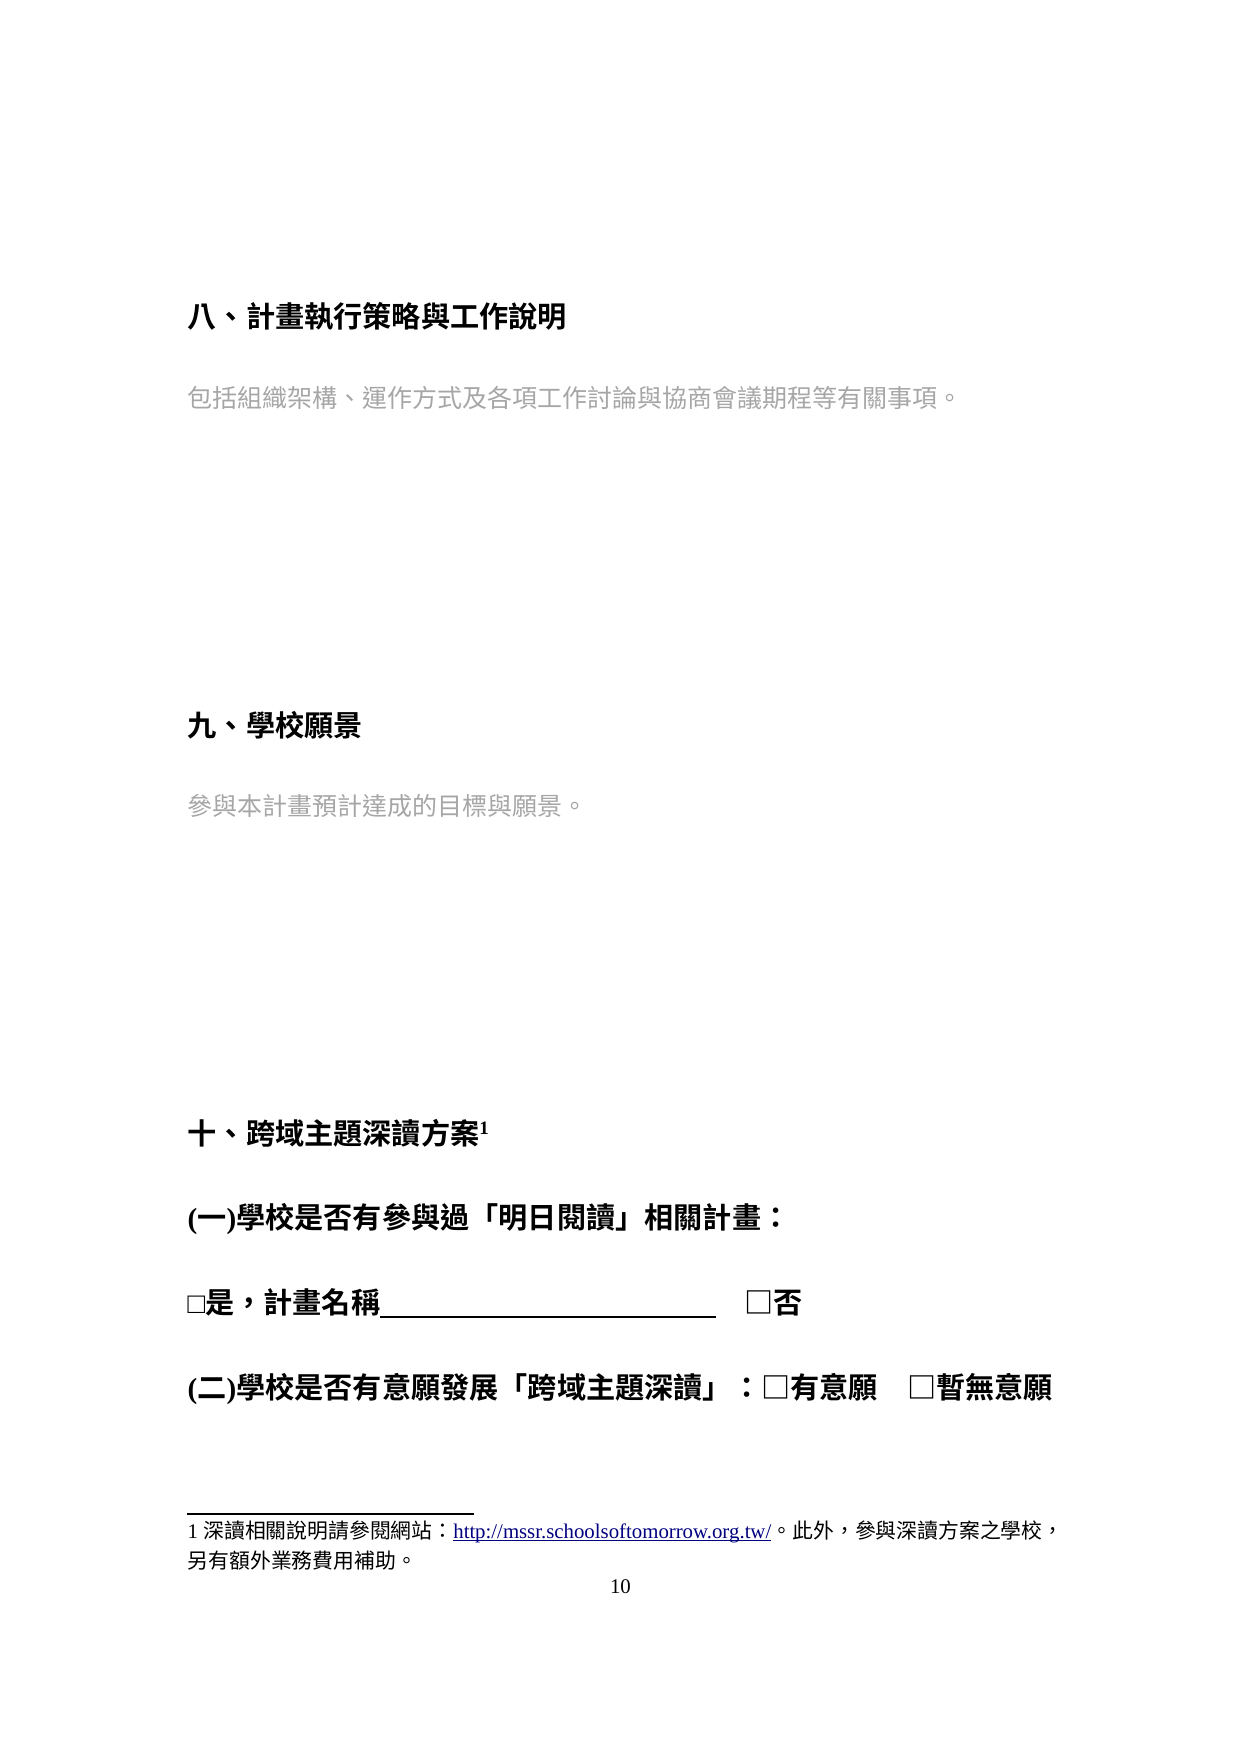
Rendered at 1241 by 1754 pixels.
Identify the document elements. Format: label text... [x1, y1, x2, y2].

text 九、學校願景 [187, 702, 1053, 744]
text (一)學校是否有參與過「明日閱讀」相關計畫： [187, 1195, 1053, 1237]
text (二)學校是否有意願發展「跨域主題深讀」：□有意願 □暫無意願 [187, 1364, 1053, 1407]
text 參與本計畫預計達成的目標與願景。 [187, 787, 1053, 823]
text 包括組織架構、運作方式及各項工作討論與協商會議期程等有關事項。 [187, 378, 1053, 414]
text □是，計畫名稱 □否 [187, 1279, 1053, 1322]
text 十、跨域主題深讀方案 [187, 1110, 1053, 1153]
text 深讀相關說明請參閱網站：http://mssr.schoolsoftomorrow.org.tw/。此外，參與深讀方案之學校，另有額外業務費用補助。 [187, 1514, 1053, 1574]
text 八、計畫執行策略與工作說明 [187, 294, 1053, 336]
